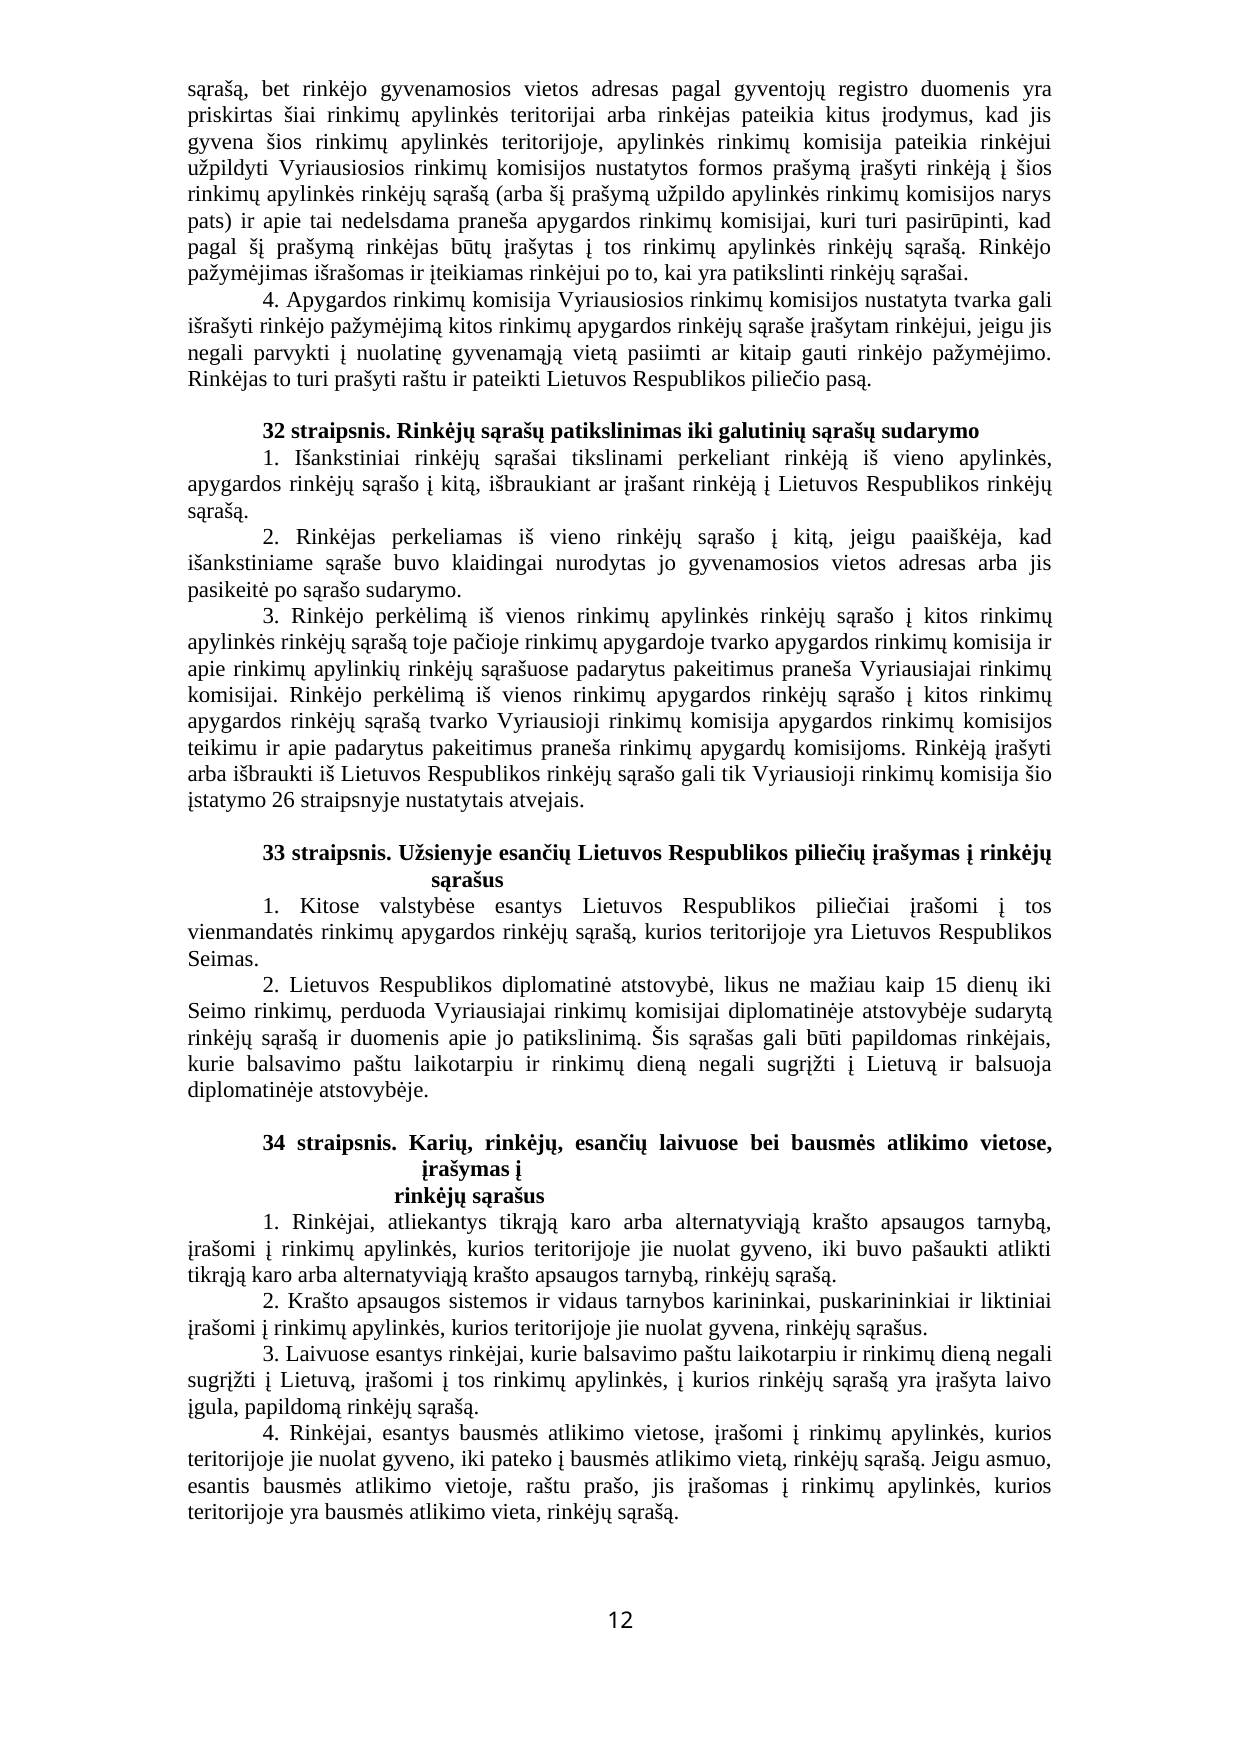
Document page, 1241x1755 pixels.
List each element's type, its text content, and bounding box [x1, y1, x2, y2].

subtitle 34 straipsnis. Karių, rinkėjų, esančių laivuose bei bausmės atlikimo vietose, įrašymas į [262, 1129, 1053, 1182]
text 2. Lietuvos Respublikos diplomatinė atstovybė, likus ne mažiau kaip 15 dienų iki Seimo rinkimų, perduoda Vyriausiajai rinkimų komisijai diplomatinėje atstovybėje sudarytą rinkėjų sąrašą ir duomenis apie jo patikslinimą. Šis sąrašas gali būti papildomas rinkėjais, kurie balsavimo paštu laikotarpiu ir rinkimų dieną negali sugrįžti į Lietuvą ir balsuoja diplomatinėje atstovybėje. [187, 971, 1053, 1103]
subtitle 33 straipsnis. Užsienyje esančių Lietuvos Respublikos piliečių įrašymas į rinkėjų sąrašus [262, 839, 1053, 892]
text 4. Apygardos rinkimų komisija Vyriausiosios rinkimų komisijos nustatyta tvarka gali išrašyti rinkėjo pažymėjimą kitos rinkimų apygardos rinkėjų sąraše įrašytam rinkėjui, jeigu jis negali parvykti į nuolatinę gyvenamąją vietą pasiimti ar kitaip gauti rinkėjo pažymėjimo. Rinkėjas to turi prašyti raštu ir pateikti Lietuvos Respublikos piliečio pasą. [187, 286, 1053, 391]
text 1. Išankstiniai rinkėjų sąrašai tikslinami perkeliant rinkėją iš vieno apylinkės, apygardos rinkėjų sąrašo į kitą, išbraukiant ar įrašant rinkėją į Lietuvos Respublikos rinkėjų sąrašą. [187, 444, 1053, 523]
subtitle 32 straipsnis. Rinkėjų sąrašų patikslinimas iki galutinių sąrašų sudarymo [187, 418, 1053, 444]
text 2. Krašto apsaugos sistemos ir vidaus tarnybos karininkai, puskarininkiai ir liktiniai įrašomi į rinkimų apylinkės, kurios teritorijoje jie nuolat gyvena, rinkėjų sąrašus. [187, 1287, 1053, 1340]
subtitle rinkėjų sąrašus [394, 1182, 1053, 1208]
text 2. Rinkėjas perkeliamas iš vieno rinkėjų sąrašo į kitą, jeigu paaiškėja, kad išankstiniame sąraše buvo klaidingai nurodytas jo gyvenamosios vietos adresas arba jis pasikeitė po sąrašo sudarymo. [187, 523, 1053, 602]
text 4. Rinkėjai, esantys bausmės atlikimo vietose, įrašomi į rinkimų apylinkės, kurios teritorijoje jie nuolat gyveno, iki pateko į bausmės atlikimo vietą, rinkėjų sąrašą. Jeigu asmuo, esantis bausmės atlikimo vietoje, raštu prašo, jis įrašomas į rinkimų apylinkės, kurios teritorijoje yra bausmės atlikimo vieta, rinkėjų sąrašą. [187, 1419, 1053, 1524]
text sąrašą, bet rinkėjo gyvenamosios vietos adresas pagal gyventojų registro duomenis yra priskirtas šiai rinkimų apylinkės teritorijai arba rinkėjas pateikia kitus įrodymus, kad jis gyvena šios rinkimų apylinkės teritorijoje, apylinkės rinkimų komisija pateikia rinkėjui užpildyti Vyriausiosios rinkimų komisijos nustatytos formos prašymą įrašyti rinkėją į šios rinkimų apylinkės rinkėjų sąrašą (arba šį prašymą užpildo apylinkės rinkimų komisijos narys pats) ir apie tai nedelsdama praneša apygardos rinkimų komisijai, kuri turi pasirūpinti, kad pagal šį prašymą rinkėjas būtų įrašytas į tos rinkimų apylinkės rinkėjų sąrašą. Rinkėjo pažymėjimas išrašomas ir įteikiamas rinkėjui po to, kai yra patikslinti rinkėjų sąrašai. [187, 75, 1053, 286]
text 1. Kitose valstybėse esantys Lietuvos Respublikos piliečiai įrašomi į tos vienmandatės rinkimų apygardos rinkėjų sąrašą, kurios teritorijoje yra Lietuvos Respublikos Seimas. [187, 892, 1053, 971]
text 1. Rinkėjai, atliekantys tikrąją karo arba alternatyviąją krašto apsaugos tarnybą, įrašomi į rinkimų apylinkės, kurios teritorijoje jie nuolat gyveno, iki buvo pašaukti atlikti tikrąją karo arba alternatyviąją krašto apsaugos tarnybą, rinkėjų sąrašą. [187, 1208, 1053, 1287]
text 3. Rinkėjo perkėlimą iš vienos rinkimų apylinkės rinkėjų sąrašo į kitos rinkimų apylinkės rinkėjų sąrašą toje pačioje rinkimų apygardoje tvarko apygardos rinkimų komisija ir apie rinkimų apylinkių rinkėjų sąrašuose padarytus pakeitimus praneša Vyriausiajai rinkimų komisijai. Rinkėjo perkėlimą iš vienos rinkimų apygardos rinkėjų sąrašo į kitos rinkimų apygardos rinkėjų sąrašą tvarko Vyriausioji rinkimų komisija apygardos rinkimų komisijos teikimu ir apie padarytus pakeitimus praneša rinkimų apygardų komisijoms. Rinkėją įrašyti arba išbraukti iš Lietuvos Respublikos rinkėjų sąrašo gali tik Vyriausioji rinkimų komisija šio įstatymo 26 straipsnyje nustatytais atvejais. [187, 602, 1053, 813]
text 3. Laivuose esantys rinkėjai, kurie balsavimo paštu laikotarpiu ir rinkimų dieną negali sugrįžti į Lietuvą, įrašomi į tos rinkimų apylinkės, į kurios rinkėjų sąrašą yra įrašyta laivo įgula, papildomą rinkėjų sąrašą. [187, 1340, 1053, 1419]
